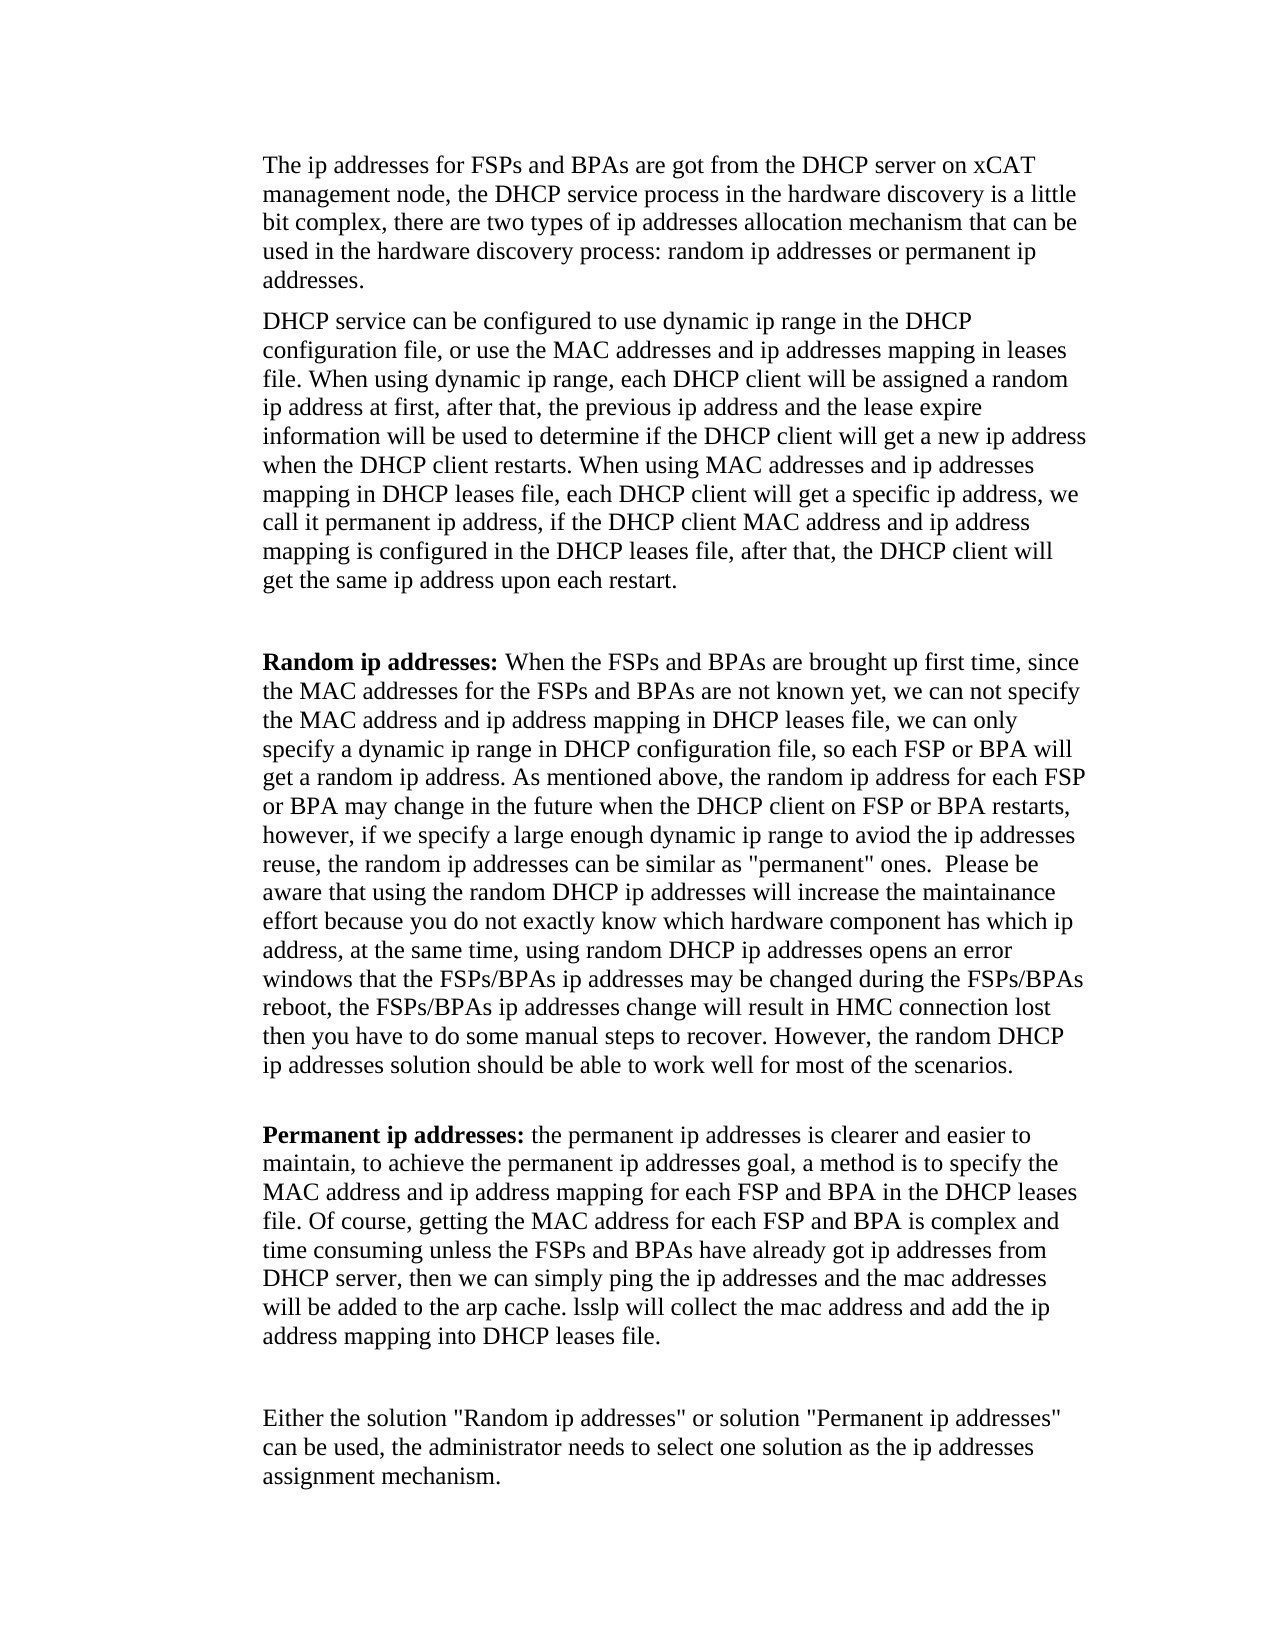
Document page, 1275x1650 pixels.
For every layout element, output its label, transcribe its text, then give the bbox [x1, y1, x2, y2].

text Random ip addresses: When the FSPs and BPAs are brought up first time, since the MAC addresses for the FSPs and BPAs are not known yet, we can not specify the MAC address and ip address mapping in DHCP leases file, we can only specify a dynamic ip range in DHCP configuration file, so each FSP or BPA will get a random ip address. As mentioned above, the random ip address for each FSP or BPA may change in the future when the DHCP client on FSP or BPA restarts, however, if we specify a large enough dynamic ip range to aviod the ip addresses reuse, the random ip addresses can be similar as "permanent" ones. Please be aware that using the random DHCP ip addresses will increase the maintainance effort because you do not exactly know which hardware component has which ip address, at the same time, using random DHCP ip addresses opens an error windows that the FSPs/BPAs ip addresses may be changed during the FSPs/BPAs reboot, the FSPs/BPAs ip addresses change will result in HMC connection lost then you have to do some manual steps to recover. However, the random DHCP ip addresses solution should be able to work well for most of the scenarios. [262, 647, 1087, 1079]
text Permanent ip addresses: the permanent ip addresses is clearer and easier to maintain, to achieve the permanent ip addresses goal, a method is to specify the MAC address and ip address mapping for each FSP and BPA in the DHCP leases file. Of course, getting the MAC address for each FSP and BPA is complex and time consuming unless the FSPs and BPAs have already got ip addresses from DHCP server, then we can simply ping the ip addresses and the mac addresses will be added to the arp cache. lsslp will collect the mac address and add the ip address mapping into DHCP leases file. [262, 1120, 1087, 1350]
text DHCP service can be configured to use dynamic ip range in the DHCP configuration file, or use the MAC addresses and ip addresses mapping in leases file. When using dynamic ip range, each DHCP client will be assigned a random ip address at first, after that, the previous ip address and the lease expire information will be used to determine if the DHCP client will get a new ip address when the DHCP client restarts. When using MAC addresses and ip addresses mapping in DHCP leases file, each DHCP client will get a specific ip address, we call it permanent ip address, if the DHCP client MAC address and ip address mapping is configured in the DHCP leases file, after that, the DHCP client will get the same ip address upon each restart. [262, 306, 1087, 594]
text The ip addresses for FSPs and BPAs are got from the DHCP server on xCAT management node, the DHCP service process in the hardware discovery is a little bit complex, there are two types of ip addresses allocation mechanism that can be used in the hardware discovery process: random ip addresses or permanent ip addresses. [262, 150, 1087, 294]
text Either the solution "Random ip addresses" or solution "Permanent ip addresses" can be used, the administrator needs to select one solution as the ip addresses assignment mechanism. [262, 1403, 1087, 1490]
